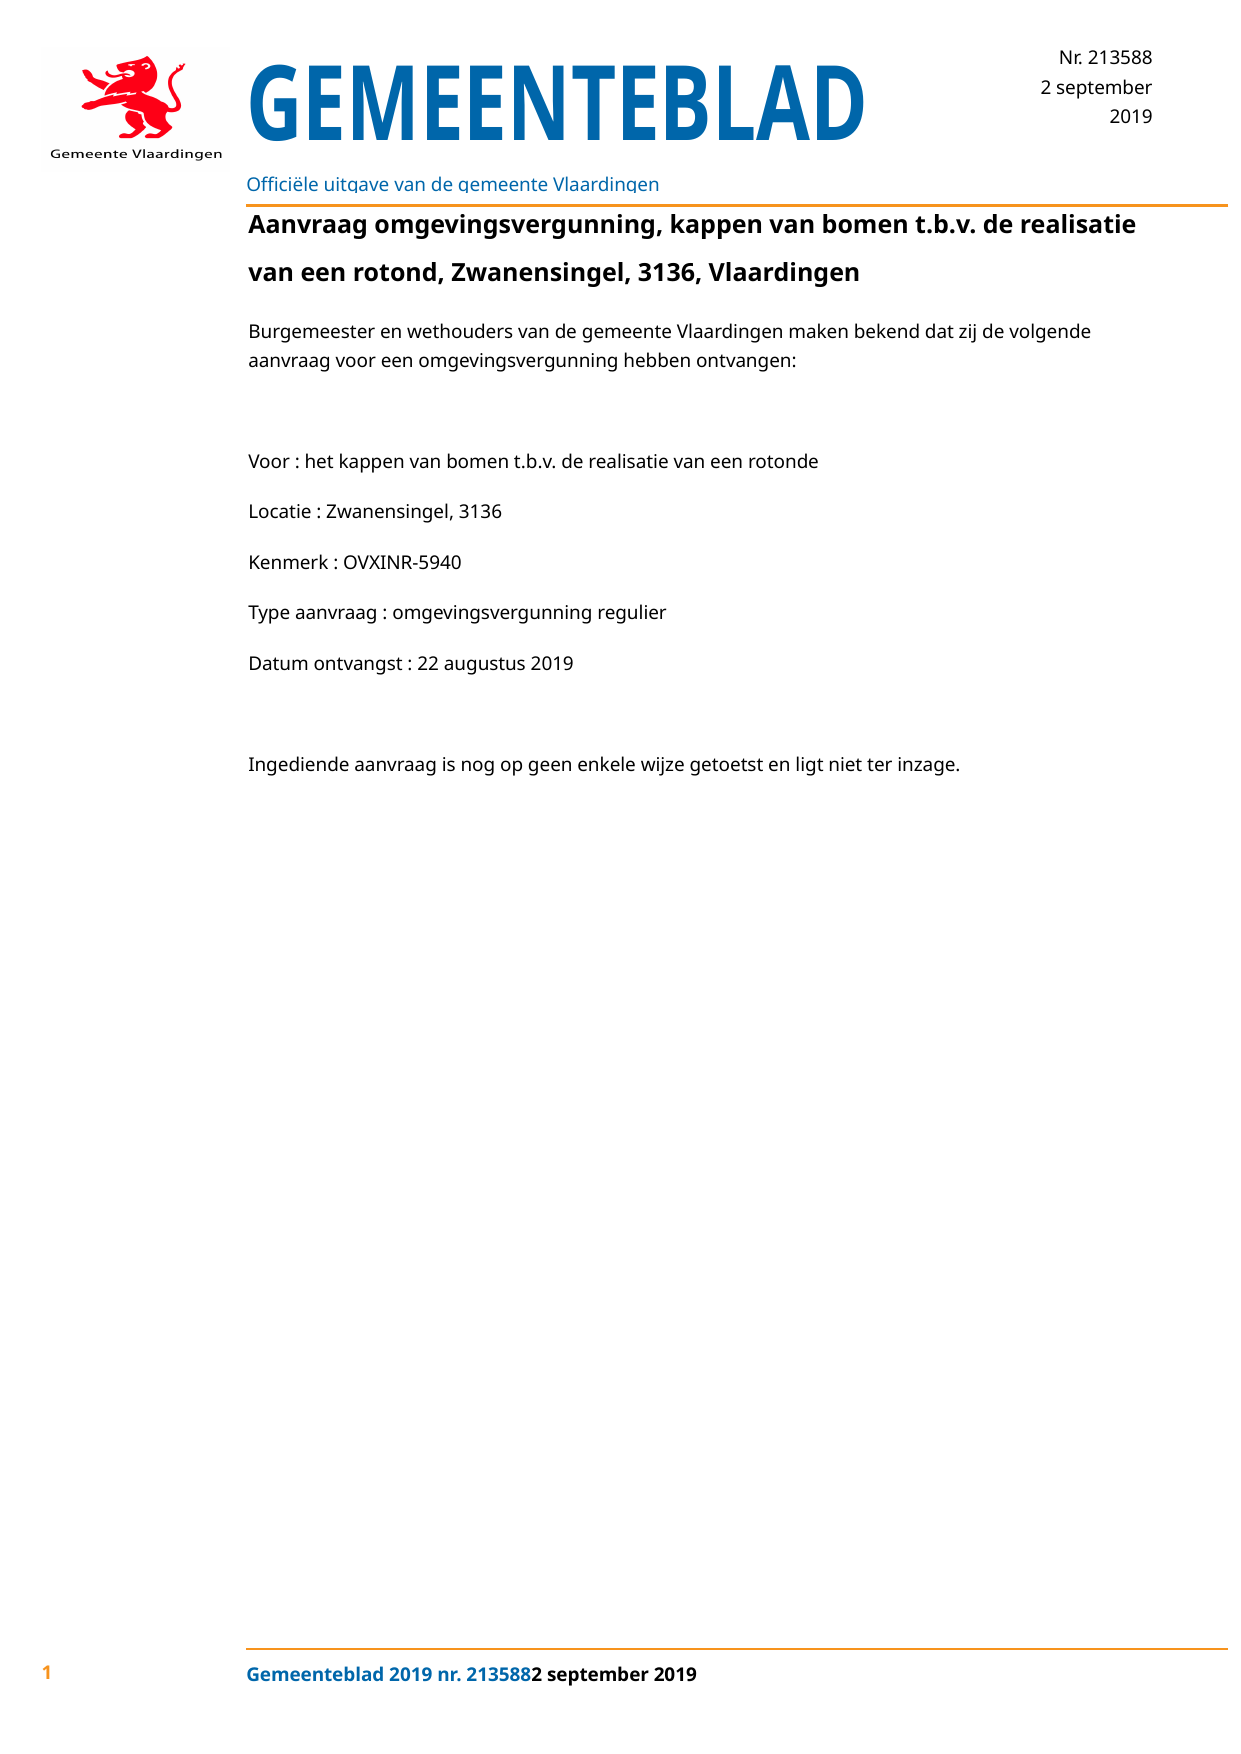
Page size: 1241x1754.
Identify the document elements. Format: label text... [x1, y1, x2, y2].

picture [41, 47, 231, 172]
text Locatie : Zwanensingel, 3136 [248, 499, 1152, 524]
text Type aanvraag : omgevingsvergunning regulier [248, 599, 1152, 625]
text Kenmerk : OVXINR-5940 [248, 549, 1152, 575]
text Burgemeester en wethouders van de gemeente Vlaardingen maken bekend dat zij de volgende aanvraag voor een omgevingsvergunning hebben ontvangen: [248, 318, 1152, 373]
text Datum ontvangst : 22 augustus 2019 [248, 650, 1152, 676]
text Ingediende aanvraag is nog op geen enkele wijze getoetst en ligt niet ter inzage. [248, 751, 1152, 777]
text Voor : het kappen van bomen t.b.v. de realisatie van een rotonde [248, 448, 1152, 474]
text Aanvraag omgevingsvergunning, kappen van bomen t.b.v. de realisatie van een rotond, Zwanensingel, 3136, Vlaardingen [248, 207, 1152, 288]
